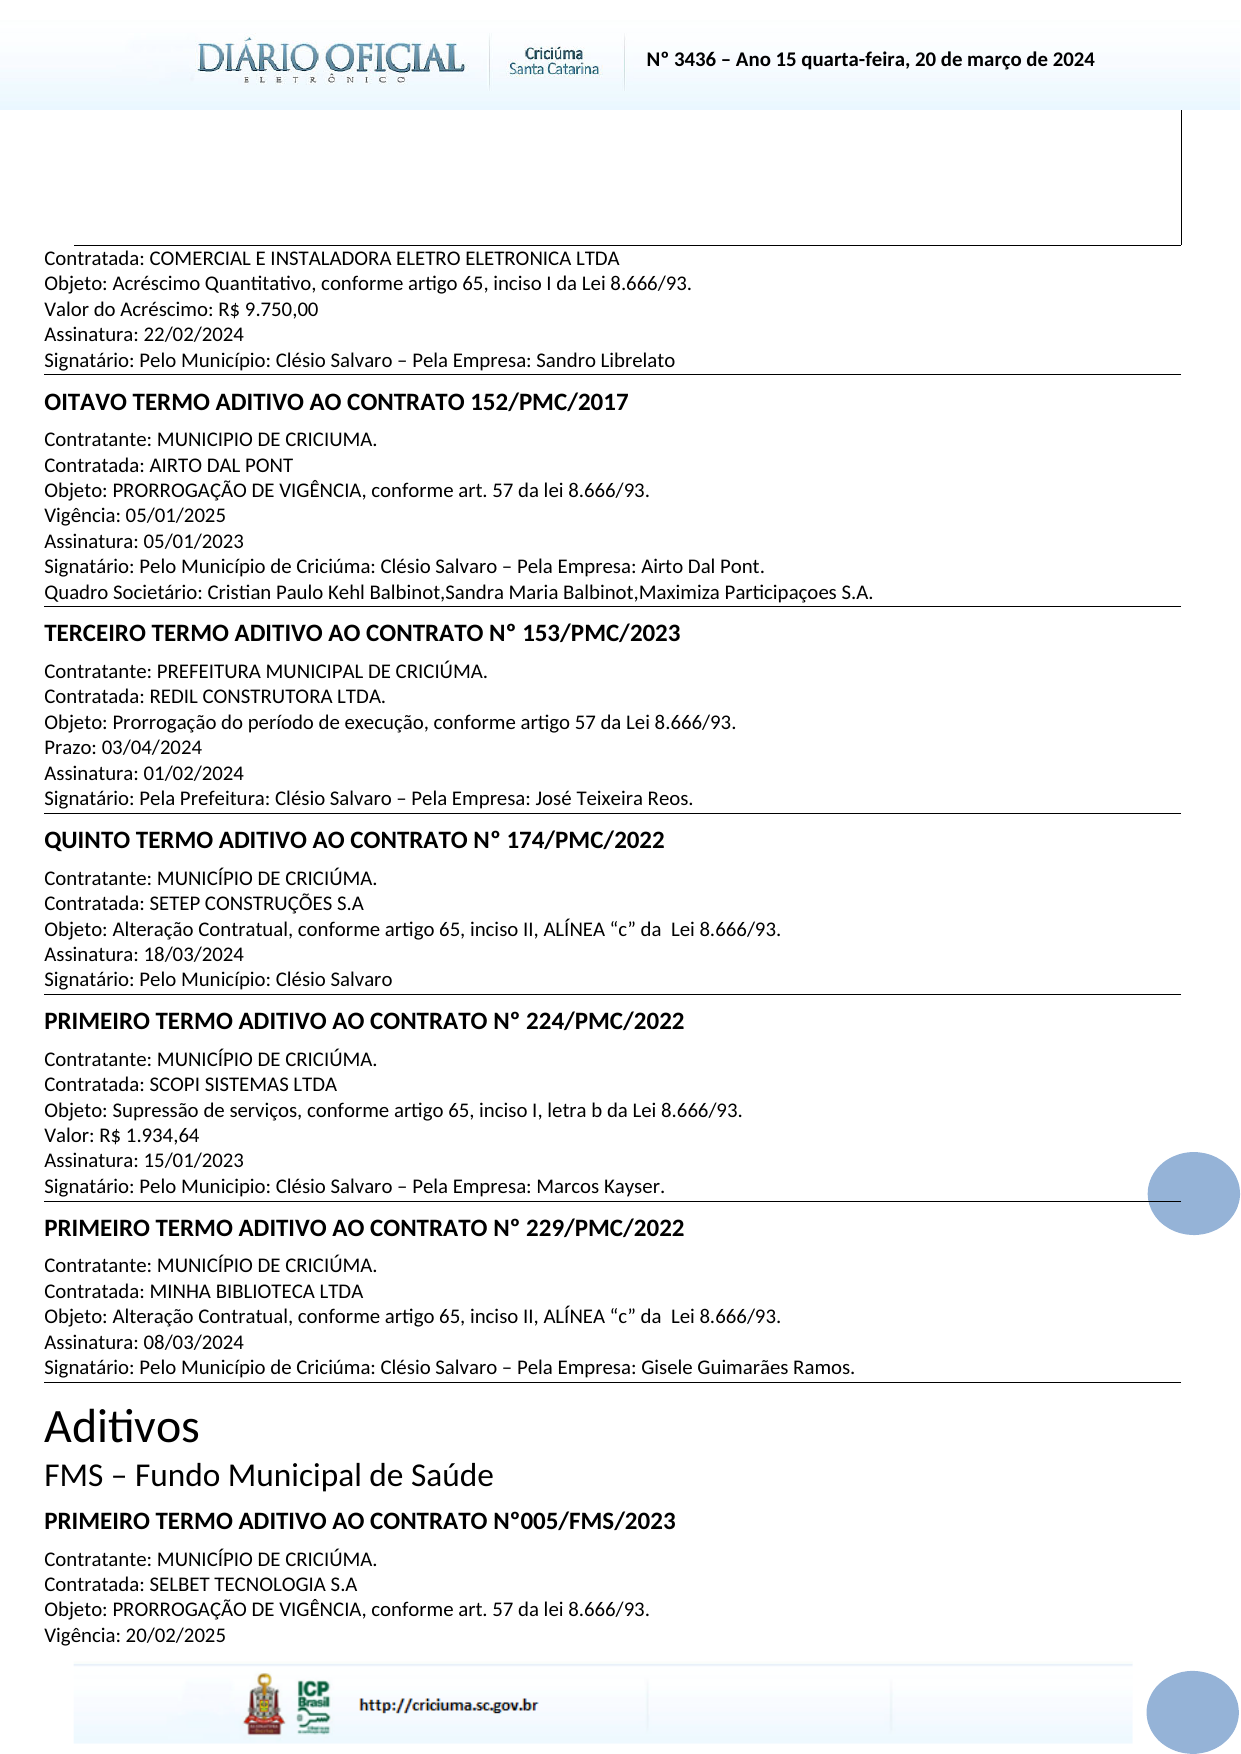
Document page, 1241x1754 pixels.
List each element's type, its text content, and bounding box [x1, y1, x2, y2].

text Objeto: Alteração Contratual, conforme artigo 65, inciso II, ALÍNEA “c” da Lei 8.666/93. [44, 916, 1181, 941]
text Assinatura: 18/03/2024 [44, 941, 1181, 967]
text Contratada: SETEP CONSTRUÇÕES S.A [44, 890, 1181, 916]
text TERCEIRO TERMO ADITIVO AO CONTRATO Nº 153/PMC/2023 [44, 618, 1181, 648]
text Contratante: MUNICIPIO DE CRICIUMA. [44, 426, 1181, 452]
text Vigência: 05/01/2025 [44, 503, 1181, 528]
text Contratante: MUNICÍPIO DE CRICIÚMA. [44, 1253, 1181, 1278]
text OITAVO TERMO ADITIVO AO CONTRATO 152/PMC/2017 [44, 386, 1181, 416]
text Contratada: SCOPI SISTEMAS LTDA [44, 1071, 1181, 1097]
text PRIMEIRO TERMO ADITIVO AO CONTRATO Nº 224/PMC/2022 [44, 1005, 1181, 1036]
text Signatário: Pela Prefeitura: Clésio Salvaro – Pela Empresa: José Teixeira Reos. [44, 785, 1181, 813]
text Valor: R$ 1.934,64 [44, 1122, 1181, 1148]
text Contratada: SELBET TECNOLOGIA S.A [44, 1571, 1181, 1597]
text Contratada: REDIL CONSTRUTORA LTDA. [44, 684, 1181, 709]
text Vigência: 20/02/2025 [44, 1622, 1181, 1647]
text Contratada: AIRTO DAL PONT [44, 452, 1181, 477]
text Prazo: 03/04/2024 [44, 734, 1181, 760]
text Quadro Societário: Cristian Paulo Kehl Balbinot,Sandra Maria Balbinot,Maximiza Participaçoes S.A. [44, 579, 1181, 606]
text Contratante: PREFEITURA MUNICIPAL DE CRICIÚMA. [44, 658, 1181, 684]
text Signatário: Pelo Município de Criciúma: Clésio Salvaro – Pela Empresa: Airto Dal Pont. [44, 553, 1181, 579]
text Assinatura: 01/02/2024 [44, 760, 1181, 785]
text Objeto: Supressão de serviços, conforme artigo 65, inciso I, letra b da Lei 8.666/93. [44, 1097, 1181, 1122]
text Signatário: Pelo Municipio: Clésio Salvaro – Pela Empresa: Marcos Kayser. [44, 1173, 1153, 1201]
text Contratada: COMERCIAL E INSTALADORA ELETRO ELETRONICA LTDA [44, 245, 1181, 271]
text Assinatura: 08/03/2024 [44, 1329, 1181, 1354]
text Assinatura: 22/02/2024 [44, 321, 1181, 347]
text Aditivos [44, 1396, 1181, 1454]
text Contratante: MUNICÍPIO DE CRICIÚMA. [44, 865, 1181, 890]
text Contratante: MUNICÍPIO DE CRICIÚMA. [44, 1546, 1181, 1571]
text Signatário: Pelo Município: Clésio Salvaro [44, 967, 1181, 994]
text Objeto: Alteração Contratual, conforme artigo 65, inciso II, ALÍNEA “c” da Lei 8.666/93. [44, 1303, 1181, 1329]
text Objeto: PRORROGAÇÃO DE VIGÊNCIA, conforme art. 57 da lei 8.666/93. [44, 1597, 1181, 1622]
text PRIMEIRO TERMO ADITIVO AO CONTRATO Nº 229/PMC/2022 [44, 1212, 1181, 1242]
text Contratada: MINHA BIBLIOTECA LTDA [44, 1278, 1181, 1303]
text PRIMEIRO TERMO ADITIVO AO CONTRATO Nº005/FMS/2023 [44, 1505, 1181, 1536]
text Valor do Acréscimo: R$ 9.750,00 [44, 296, 1181, 321]
text Assinatura: 15/01/2023 [44, 1148, 1181, 1173]
text Signatário: Pelo Município de Criciúma: Clésio Salvaro – Pela Empresa: Gisele Guimarães Ramos. [44, 1354, 1181, 1382]
text QUINTO TERMO ADITIVO AO CONTRATO Nº 174/PMC/2022 [44, 824, 1181, 855]
text Objeto: PRORROGAÇÃO DE VIGÊNCIA, conforme art. 57 da lei 8.666/93. [44, 477, 1181, 503]
text Assinatura: 05/01/2023 [44, 528, 1181, 553]
text FMS – Fundo Municipal de Saúde [44, 1454, 1181, 1495]
text Contratante: MUNICÍPIO DE CRICIÚMA. [44, 1046, 1181, 1071]
text Objeto: Acréscimo Quantitativo, conforme artigo 65, inciso I da Lei 8.666/93. [44, 271, 1181, 296]
text Signatário: Pelo Município: Clésio Salvaro – Pela Empresa: Sandro Librelato [44, 347, 1181, 374]
text Objeto: Prorrogação do período de execução, conforme artigo 57 da Lei 8.666/93. [44, 709, 1181, 734]
